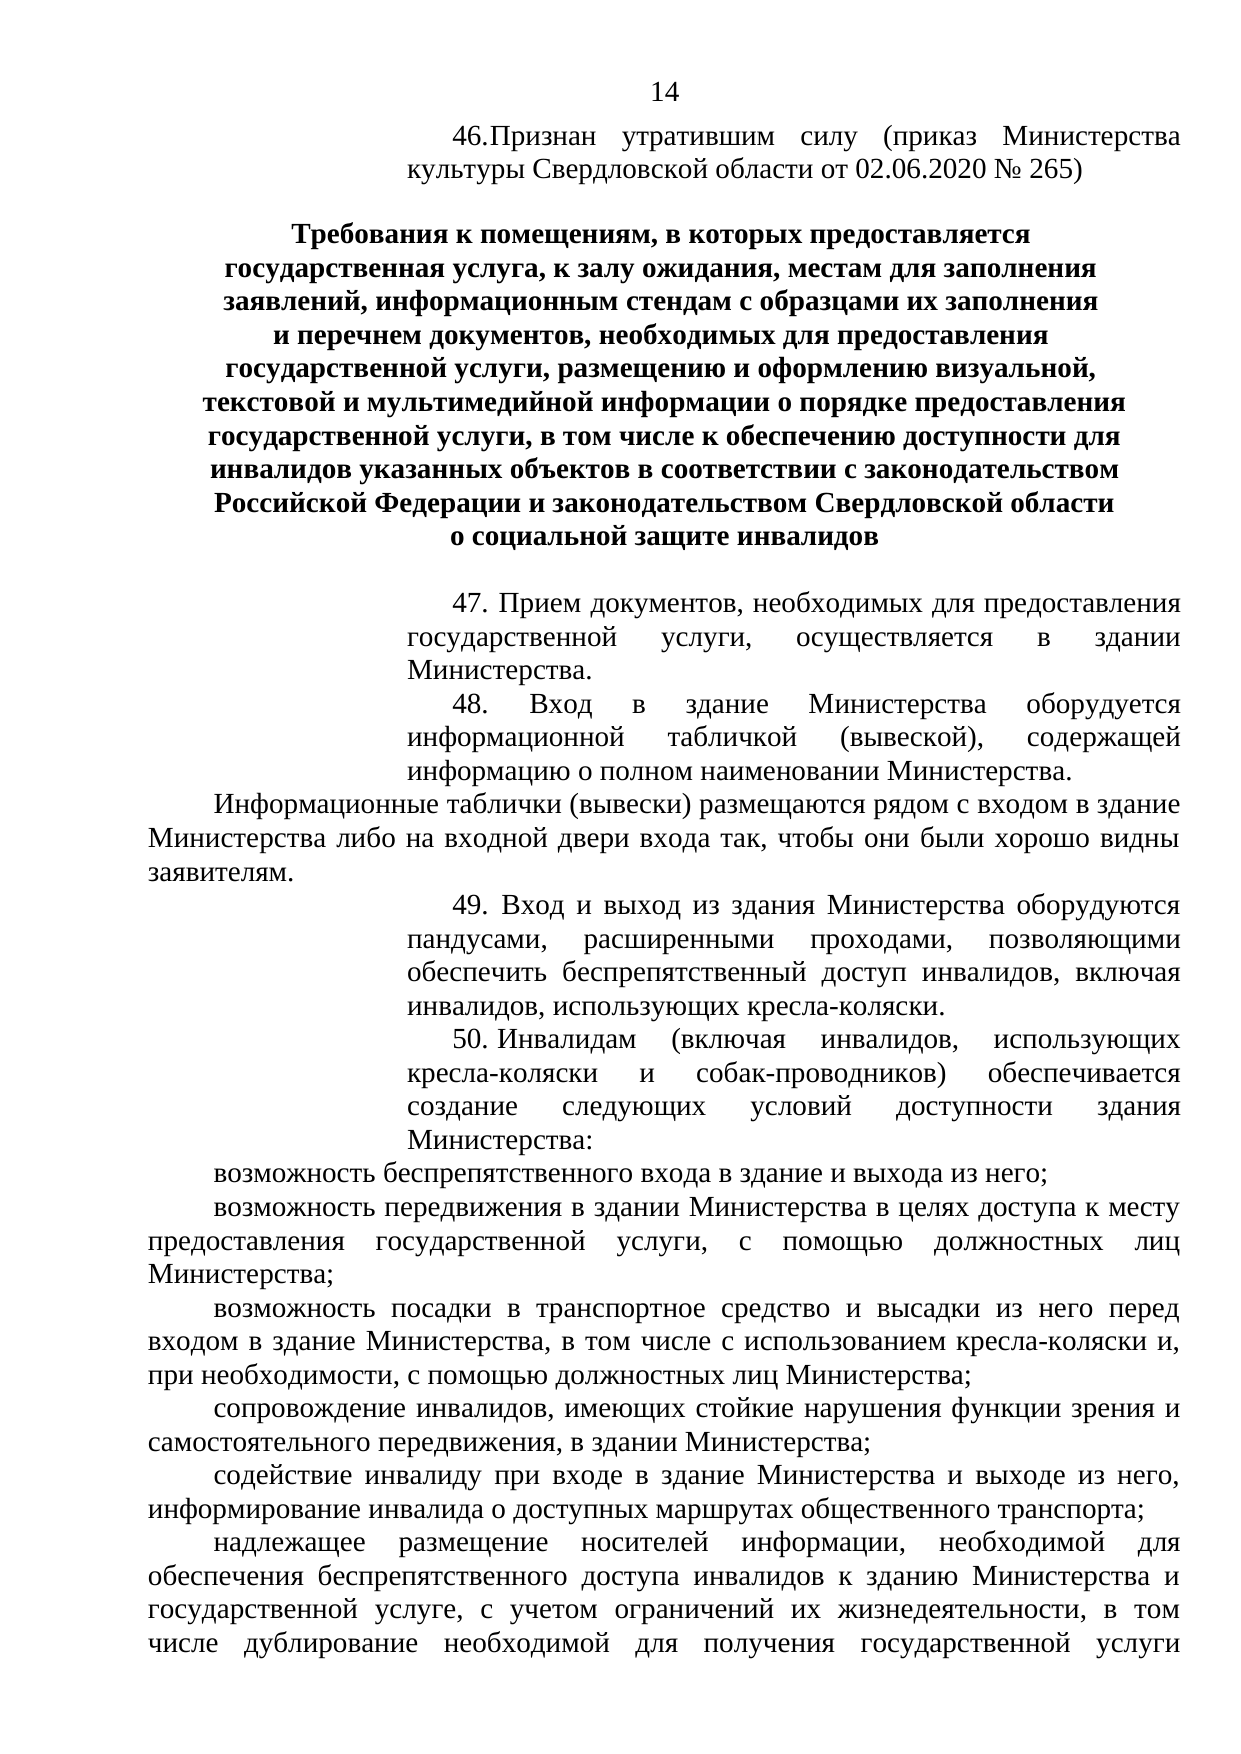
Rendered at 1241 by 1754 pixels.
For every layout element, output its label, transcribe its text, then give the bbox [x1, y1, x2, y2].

list Признан утратившим силу (приказ Министерства культуры Свердловской области от 02.06.2020 № 265) [369, 118, 1181, 185]
text сопровождение инвалидов, имеющих стойкие нарушения функции зрения и самостоятельного передвижения, в здании Министерства; [148, 1390, 1181, 1457]
text содействие инвалиду при входе в здание Министерства и выходе из него, информирование инвалида о доступных маршрутах общественного транспорта; [148, 1457, 1181, 1524]
list Прием документов, необходимых для предоставления государственной услуги, осуществляется в здании Министерства. [369, 585, 1181, 686]
list Вход и выход из здания Министерства оборудуются пандусами, расширенными проходами, позволяющими обеспечить беспрепятственный доступ инвалидов, включая инвалидов, использующих кресла-коляски. [369, 887, 1181, 1021]
list Инвалидам (включая инвалидов, использующих кресла-коляски и собак-проводников) обеспечивается создание следующих условий доступности здания Министерства: [369, 1021, 1181, 1156]
text Требования к помещениям, в которых предоставляется государственная услуга, к залу ожидания, местам для заполнения заявлений, информационным стендам с образцами их заполнения и перечнем документов, необходимых для предоставления государственной услуги, размещению и оформлению визуальной, текстовой и мультимедийной информации о порядке предоставления государственной услуги, в том числе к обеспечению доступности для инвалидов указанных объектов в соответствии с законодательством Российской Федерации и законодательством Свердловской области о социальной защите инвалидов [148, 216, 1181, 552]
text возможность передвижения в здании Министерства в целях доступа к месту предоставления государственной услуги, с помощью должностных лиц Министерства; [148, 1189, 1181, 1290]
text возможность беспрепятственного входа в здание и выхода из него; [148, 1156, 1181, 1189]
text возможность посадки в транспортное средство и высадки из него перед входом в здание Министерства, в том числе с использованием кресла-коляски и, при необходимости, с помощью должностных лиц Министерства; [148, 1290, 1181, 1390]
text надлежащее размещение носителей информации, необходимой для обеспечения беспрепятственного доступа инвалидов к зданию Министерства и государственной услуге, с учетом ограничений их жизнедеятельности, в том числе дублирование необходимой для получения государственной услуги [148, 1524, 1181, 1659]
list Вход в здание Министерства оборудуется информационной табличкой (вывеской), содержащей информацию о полном наименовании Министерства. [369, 686, 1181, 787]
text Информационные таблички (вывески) размещаются рядом с входом в здание Министерства либо на входной двери входа так, чтобы они были хорошо видны заявителям. [148, 787, 1181, 887]
